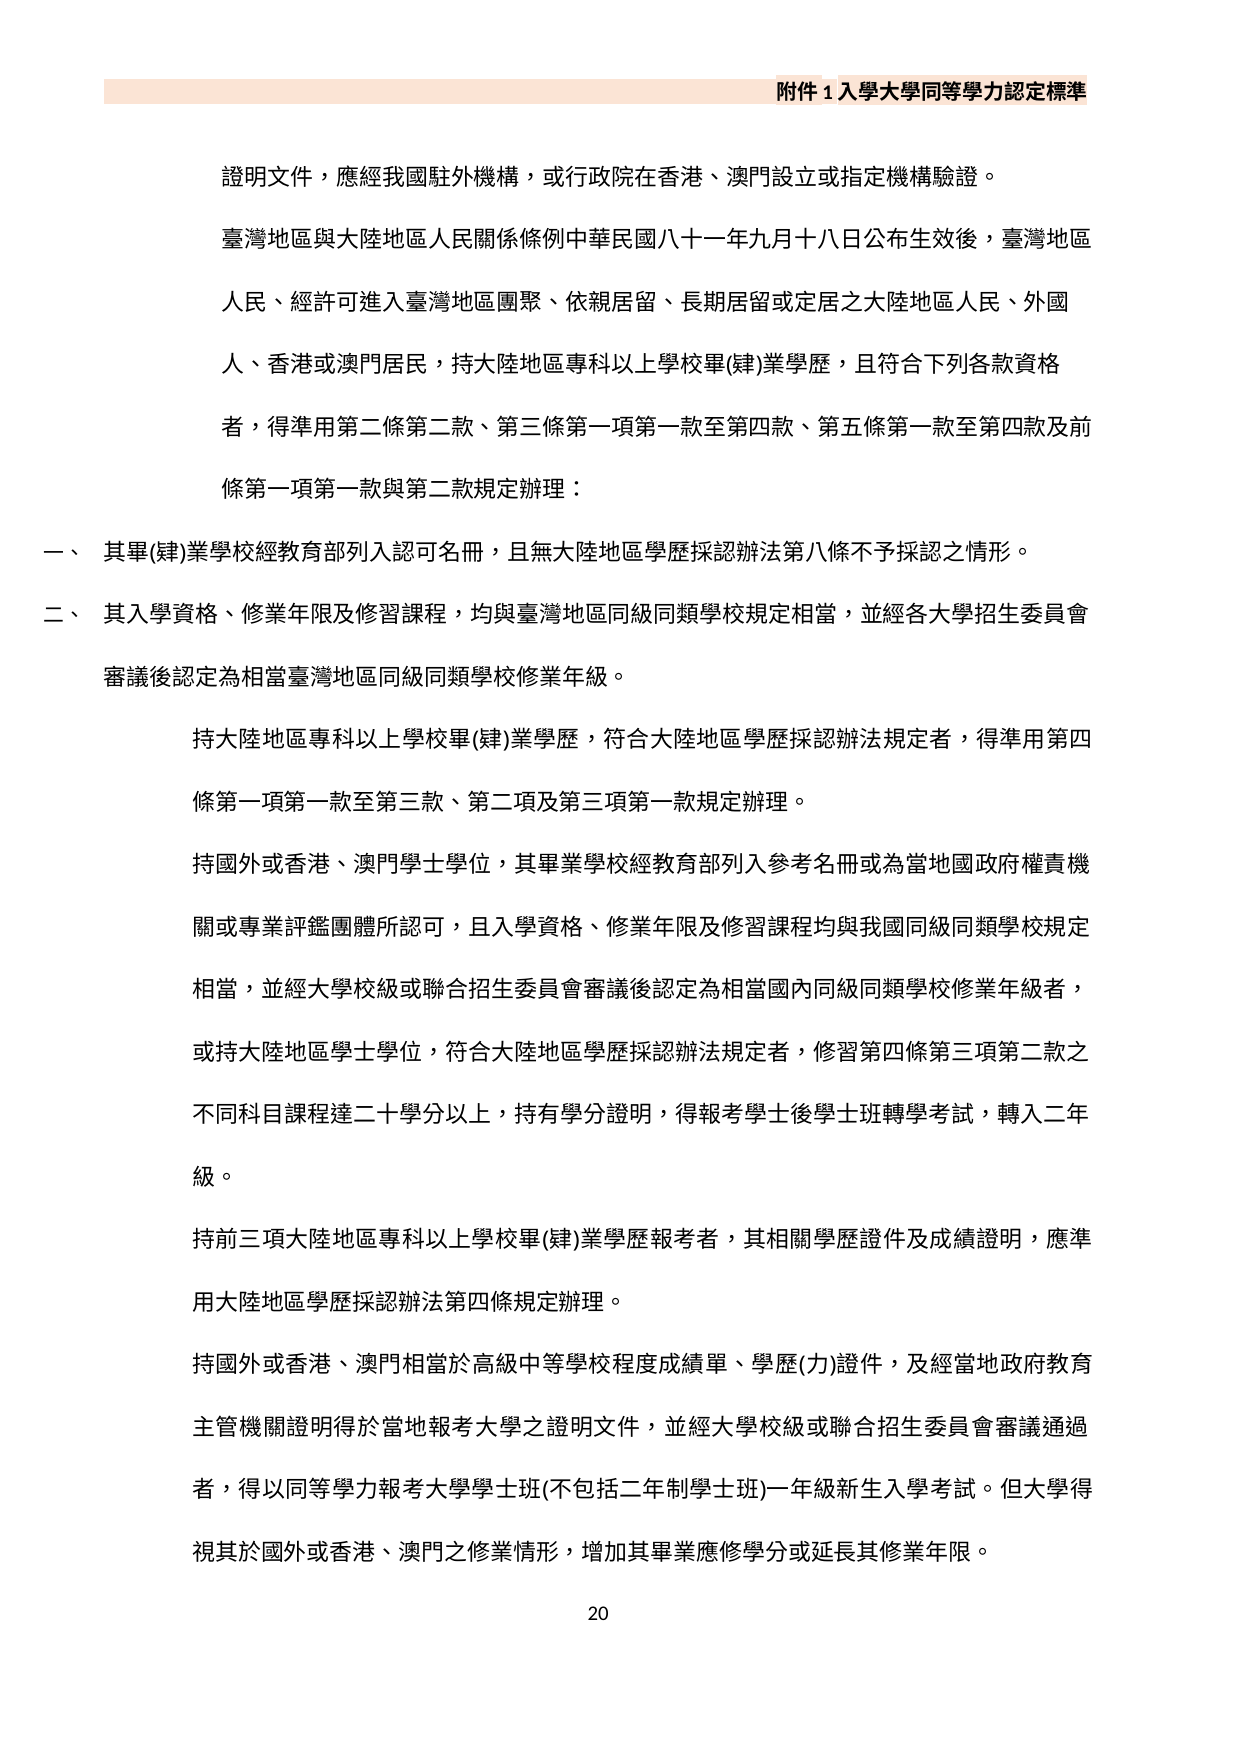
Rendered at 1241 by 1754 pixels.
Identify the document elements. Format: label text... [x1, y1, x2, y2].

text 持國外或香港、澳門相當於高級中等學校程度成績單、學歷(力)證件，及經當地政府教育主管機關證明得於當地報考大學之證明文件，並經大學校級或聯合招生委員會審議通過者，得以同等學力報考大學學士班(不包括二年制學士班)一年級新生入學考試。但大學得視其於國外或香港、澳門之修業情形，增加其畢業應修學分或延長其修業年限。 [192, 1321, 1093, 1571]
text 持國外或香港、澳門學士學位，其畢業學校經教育部列入參考名冊或為當地國政府權責機關或專業評鑑團體所認可，且入學資格、修業年限及修習課程均與我國同級同類學校規定相當，並經大學校級或聯合招生委員會審議後認定為相當國內同級同類學校修業年級者，或持大陸地區學士學位，符合大陸地區學歷採認辦法規定者，修習第四條第三項第二款之不同科目課程達二十學分以上，持有學分證明，得報考學士後學士班轉學考試，轉入二年級。 [192, 821, 1093, 1196]
list 其畢(肄)業學校經教育部列入認可名冊，且無大陸地區學歷採認辦法第八條不予採認之情形。 [43, 509, 1093, 571]
text 臺灣地區與大陸地區人民關係條例中華民國八十一年九月十八日公布生效後，臺灣地區人民、經許可進入臺灣地區團聚、依親居留、長期居留或定居之大陸地區人民、外國人、香港或澳門居民，持大陸地區專科以上學校畢(肄)業學歷，且符合下列各款資格者，得準用第二條第二款、第三條第一項第一款至第四款、第五條第一款至第四款及前條第一項第一款與第二款規定辦理： [222, 196, 1093, 509]
list 其入學資格、修業年限及修習課程，均與臺灣地區同級同類學校規定相當，並經各大學招生委員會審議後認定為相當臺灣地區同級同類學校修業年級。 [43, 571, 1093, 696]
text 證明文件，應經我國駐外機構，或行政院在香港、澳門設立或指定機構驗證。 [222, 134, 1093, 196]
text 持大陸地區專科以上學校畢(肄)業學歷，符合大陸地區學歷採認辦法規定者，得準用第四條第一項第一款至第三款、第二項及第三項第一款規定辦理。 [192, 696, 1093, 821]
text 持前三項大陸地區專科以上學校畢(肄)業學歷報考者，其相關學歷證件及成績證明，應準用大陸地區學歷採認辦法第四條規定辦理。 [192, 1196, 1093, 1321]
